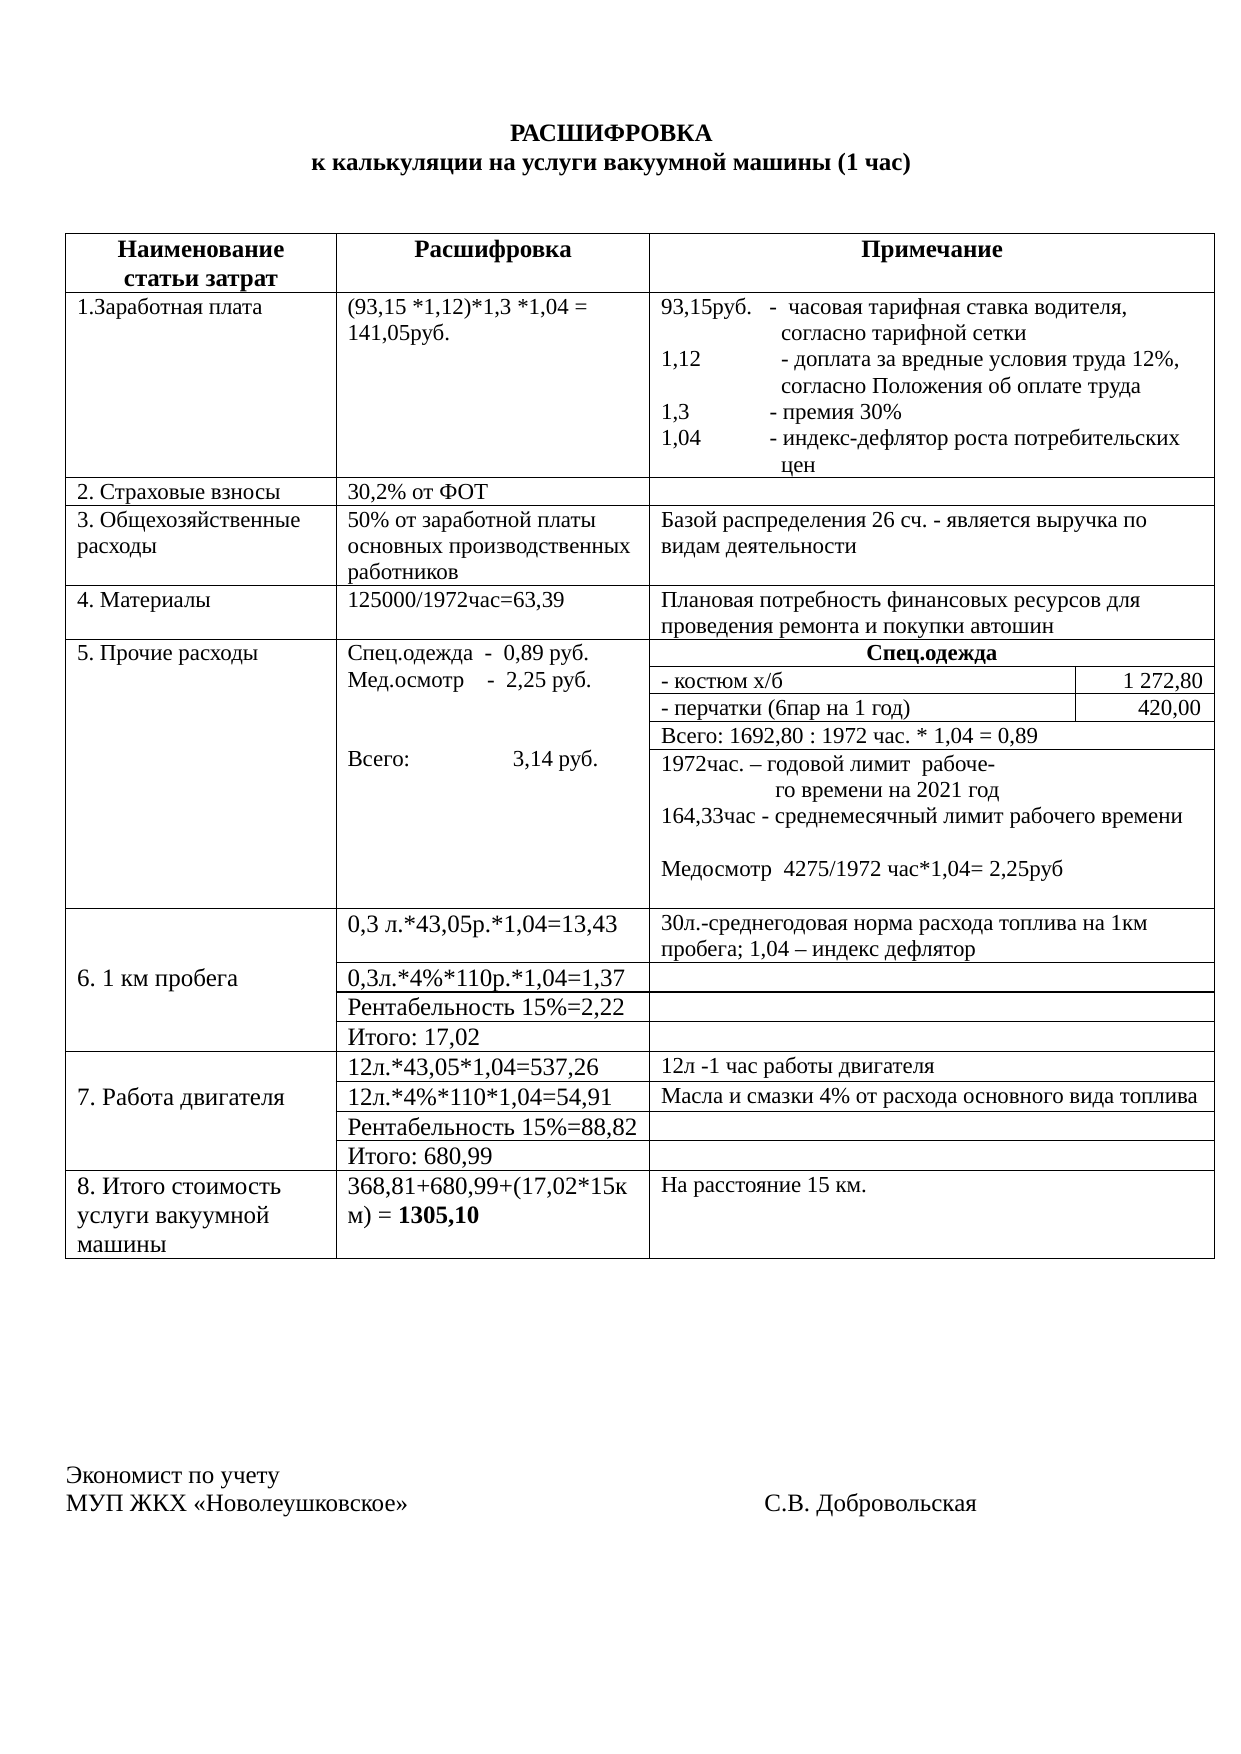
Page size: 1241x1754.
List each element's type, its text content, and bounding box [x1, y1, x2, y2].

table_cell Спец.одежда [650, 640, 1214, 666]
table_cell Рентабельность 15%=2,22 [337, 993, 649, 1021]
table_cell 420,00 [1076, 694, 1214, 721]
table_header Расшифровка [337, 234, 649, 292]
table_cell 4. Материалы [66, 586, 336, 638]
table_cell Итого: 680,99 [337, 1141, 649, 1170]
table_cell 12л.*4%*110*1,04=54,91 [337, 1082, 649, 1111]
table_cell 5. Прочие расходы [66, 640, 336, 908]
table_cell 1 272,80 [1076, 667, 1214, 693]
table_cell 12л -1 час работы двигателя [650, 1052, 1214, 1081]
table_cell Рентабельность 15%=88,82 [337, 1112, 649, 1140]
table_cell - перчатки (6пар на 1 год) [650, 694, 1075, 721]
table_cell [66, 909, 336, 962]
table_cell (93,15 *1,12)*1,3 *1,04 = 141,05руб. [337, 293, 649, 477]
table_cell 368,81+680,99+(17,02*15км) = 1305,10 [337, 1171, 649, 1257]
table_cell 1.Заработная плата [66, 293, 336, 477]
table_cell [66, 1140, 336, 1170]
table_cell [650, 1112, 1214, 1140]
table_cell 2. Страховые взносы [66, 478, 336, 504]
table_cell [66, 991, 336, 1021]
table_cell Всего: 1692,80 : 1972 час. * 1,04 = 0,89 [650, 722, 1214, 749]
table_cell [66, 1052, 336, 1081]
table_cell 125000/1972час=63,39 [337, 586, 649, 638]
table_cell 3. Общехозяйственные расходы [66, 506, 336, 585]
table_header Наименование статьи затрат [66, 234, 336, 292]
table_cell Масла и смазки 4% от расхода основного вида топлива [650, 1082, 1214, 1111]
table_cell [650, 993, 1214, 1021]
table_cell 12л.*43,05*1,04=537,26 [337, 1052, 649, 1081]
table_cell 0,3л.*4%*110р.*1,04=1,37 [337, 963, 649, 991]
table_cell [66, 1021, 336, 1051]
table_cell [650, 1022, 1214, 1051]
table_cell 30,2% от ФОТ [337, 478, 649, 504]
table_cell 1972час. – годовой лимит рабоче- го времени на 2021 год 164,33час - среднемесячный лимит рабочего времени Медосмотр 4275/1972 час*1,04= 2,25руб [650, 750, 1214, 908]
table_cell Плановая потребность финансовых ресурсов для проведения ремонта и покупки автошин [650, 586, 1214, 638]
table_cell [66, 1111, 336, 1140]
table_cell [650, 963, 1214, 991]
text к калькуляции на услуги вакуумной машины (1 час) [66, 147, 1156, 176]
table_cell На расстояние 15 км. [650, 1171, 1214, 1257]
table_cell 6. 1 км пробега [66, 962, 336, 991]
table_cell 0,3 л.*43,05р.*1,04=13,43 [337, 909, 649, 962]
table_cell Итого: 17,02 [337, 1022, 649, 1051]
table_cell [650, 1141, 1214, 1170]
table_header Примечание [650, 234, 1214, 292]
table_cell 93,15руб. - часовая тарифная ставка водителя, согласно тарифной сетки 1,12 - доплата за вредные условия труда 12%, согласно Положения об оплате труда 1,3 - премия 30% 1,04 - индекс-дефлятор роста потребительских цен [650, 293, 1214, 477]
text Экономист по учету [66, 1460, 1156, 1488]
table_cell [650, 478, 1214, 504]
table_cell Базой распределения 26 сч. - является выручка по видам деятельности [650, 506, 1214, 585]
table_cell Спец.одежда - 0,89 руб. Мед.осмотр - 2,25 руб. Всего: 3,14 руб. [337, 640, 649, 908]
table_cell 8. Итого стоимость услуги вакуумной машины [66, 1171, 336, 1257]
table_cell - костюм х/б [650, 667, 1075, 693]
text РАСШИФРОВКА [66, 118, 1156, 147]
table_cell 7. Работа двигателя [66, 1081, 336, 1111]
table_cell 50% от заработной платы основных производственных работников [337, 506, 649, 585]
text МУП ЖКХ «Новолеушковское» С.В. Добровольская [66, 1488, 1156, 1517]
table_cell 30л.-среднегодовая норма расхода топлива на 1км пробега; 1,04 – индекс дефлятор [650, 909, 1214, 962]
